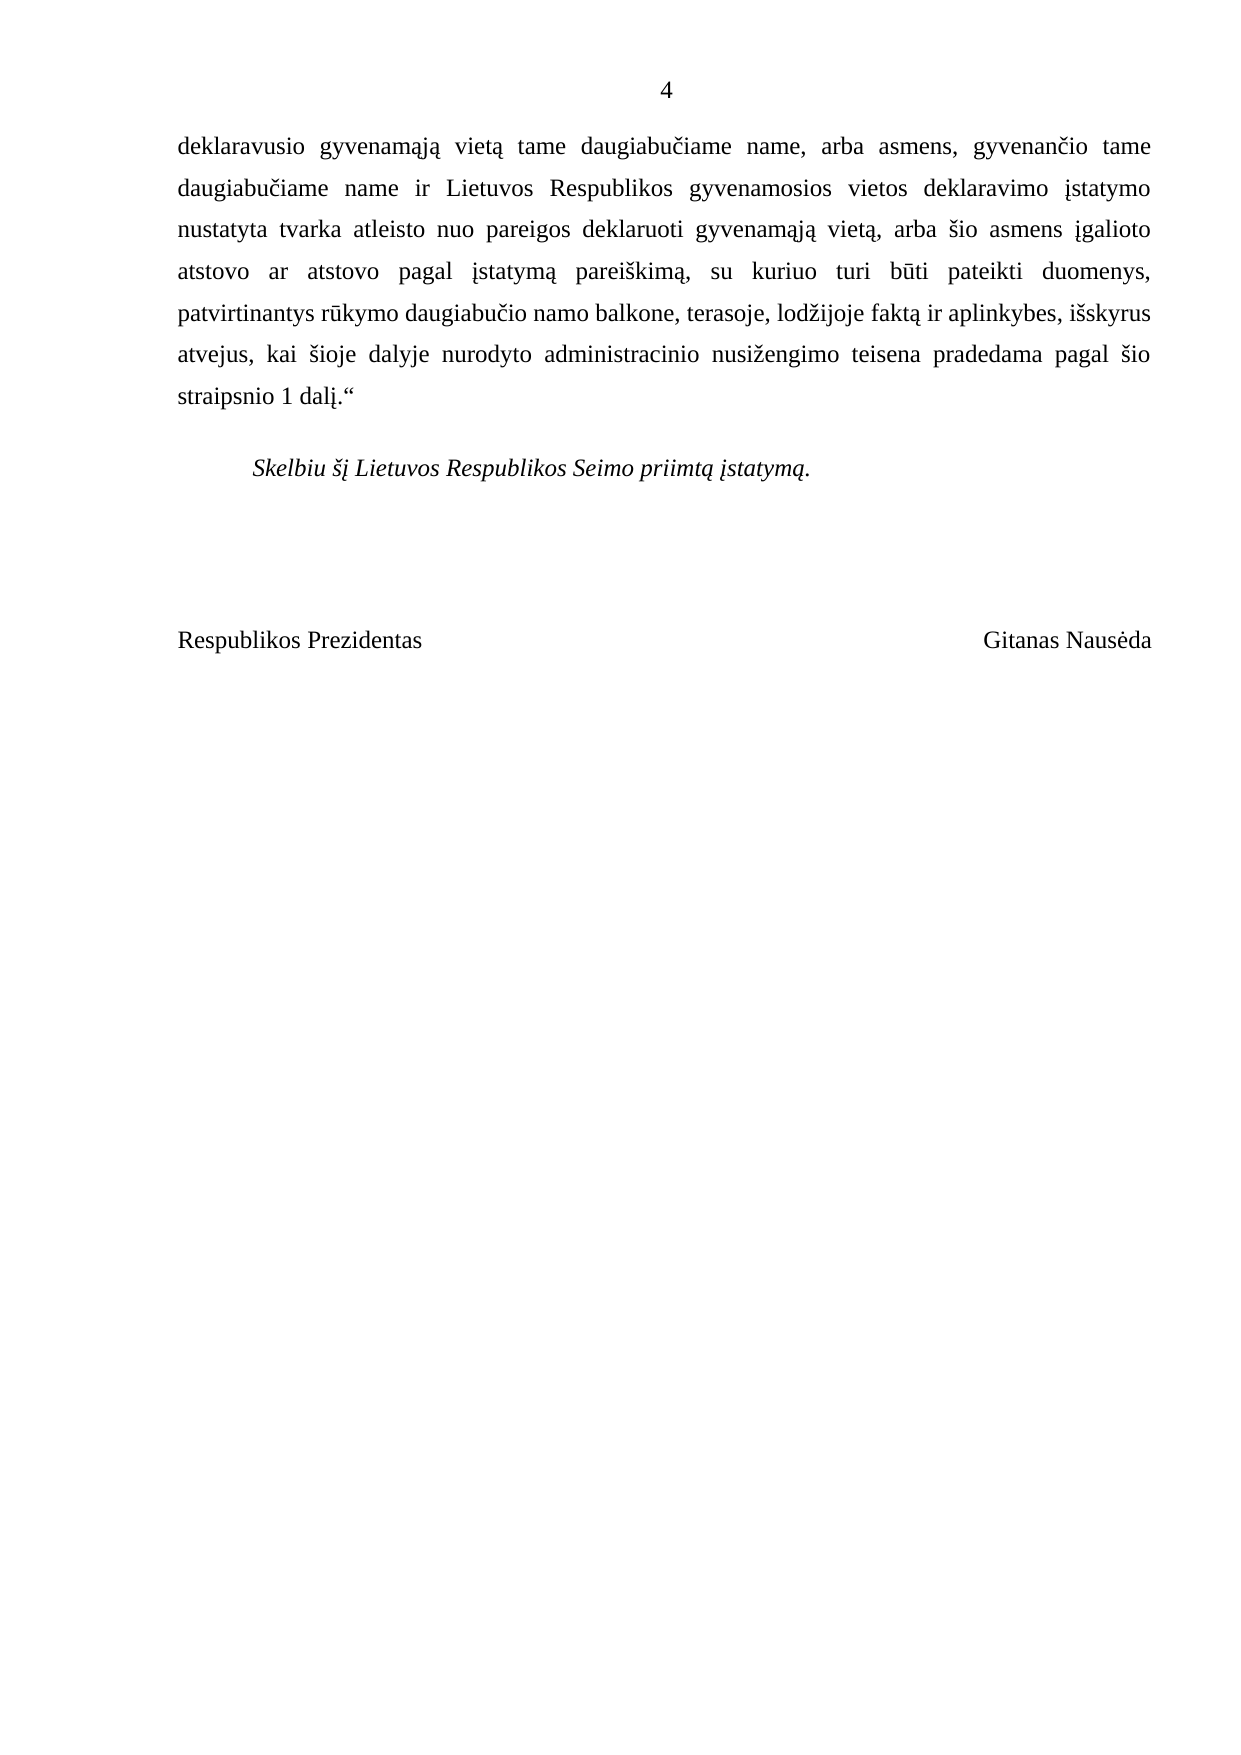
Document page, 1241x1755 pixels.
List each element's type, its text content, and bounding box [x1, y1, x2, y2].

text Skelbiu šį Lietuvos Respublikos Seimo priimtą įstatymą. [177, 453, 1152, 482]
text Respublikos Prezidentas Gitanas Nausėda [177, 625, 1152, 654]
text deklaravusio gyvenamąją vietą tame daugiabučiame name, arba asmens, gyvenančio tame daugiabučiame name ir Lietuvos Respublikos gyvenamosios vietos deklaravimo įstatymo nustatyta tvarka atleisto nuo pareigos deklaruoti gyvenamąją vietą, arba šio asmens įgalioto atstovo ar atstovo pagal įstatymą pareiškimą, su kuriuo turi būti pateikti duomenys, patvirtinantys rūkymo daugiabučio namo balkone, terasoje, lodžijoje faktą ir aplinkybes, išskyrus atvejus, kai šioje dalyje nurodyto administracinio nusižengimo teisena pradedama pagal šio straipsnio 1 dalį.“ [177, 118, 1152, 410]
